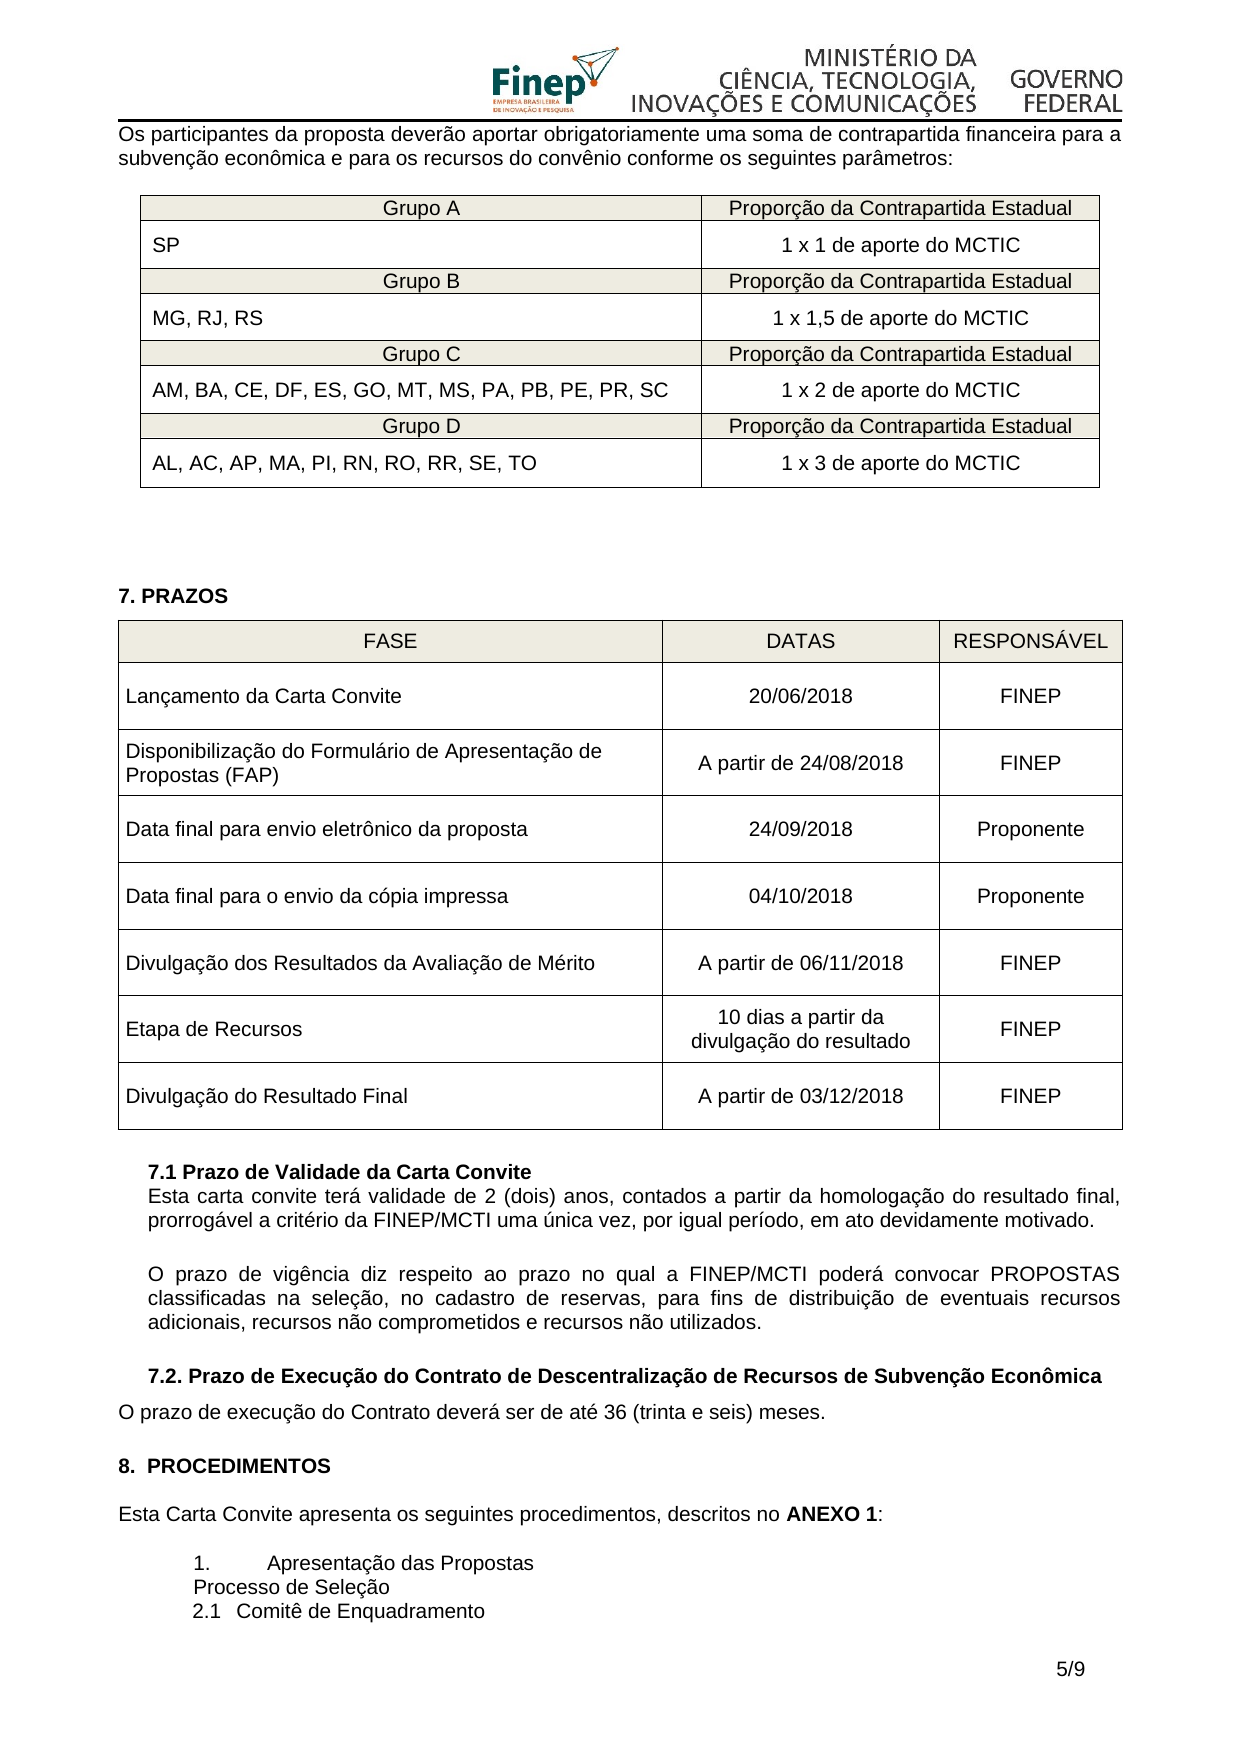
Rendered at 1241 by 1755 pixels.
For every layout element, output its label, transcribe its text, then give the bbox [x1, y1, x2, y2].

table_cell Disponibilização do Formulário de Apresentação de Propostas (FAP) [119, 730, 662, 795]
table_cell AM, BA, CE, DF, ES, GO, MT, MS, PA, PB, PE, PR, SC [141, 366, 701, 412]
text 7. PRAZOS [118, 584, 1122, 608]
table_cell FINEP [940, 663, 1122, 729]
table_header Proporção da Contrapartida Estadual [702, 196, 1099, 220]
table_cell SP [141, 221, 701, 268]
table_cell Proponente [940, 863, 1122, 929]
table_cell FINEP [940, 730, 1122, 795]
table_cell MG, RJ, RS [141, 294, 701, 340]
text O prazo de execução do Contrato deverá ser de até 36 (trinta e seis) meses. [118, 1400, 1122, 1424]
table_cell 24/09/2018 [663, 796, 939, 862]
list Processo de Seleção [193, 1575, 1122, 1599]
table_cell Data final para envio eletrônico da proposta [119, 796, 662, 862]
table_cell Divulgação dos Resultados da Avaliação de Mérito [119, 930, 662, 995]
table_cell Data final para o envio da cópia impressa [119, 863, 662, 929]
table_cell Proponente [940, 796, 1122, 862]
table_cell A partir de 03/12/2018 [663, 1063, 939, 1129]
table_cell Proporção da Contrapartida Estadual [702, 341, 1099, 365]
text 8. PROCEDIMENTOS [118, 1454, 1122, 1478]
text Os participantes da proposta deverão aportar obrigatoriamente uma soma de contrapartida financeira para a subvenção econômica e para os recursos do convênio conforme os seguintes parâmetros: [118, 122, 1122, 170]
table_cell Etapa de Recursos [119, 996, 662, 1062]
table_cell Grupo B [141, 269, 701, 293]
text 7.1 Prazo de Validade da Carta Convite [148, 1160, 1122, 1184]
table_header RESPONSÁVEL [940, 621, 1122, 662]
table_cell 1 x 3 de aporte do MCTIC [702, 439, 1099, 487]
table_cell AL, AC, AP, MA, PI, RN, RO, RR, SE, TO [141, 439, 701, 487]
table_cell 10 dias a partir da divulgação do resultado [663, 996, 939, 1062]
list Apresentação das Propostas [193, 1551, 1122, 1575]
table_cell FINEP [940, 1063, 1122, 1129]
table_cell FINEP [940, 930, 1122, 995]
table_cell Grupo C [141, 341, 701, 365]
text Esta Carta Convite apresenta os seguintes procedimentos, descritos no ANEXO 1: [118, 1502, 1122, 1526]
table_cell Divulgação do Resultado Final [119, 1063, 662, 1129]
table_cell Grupo D [141, 414, 701, 437]
table_header DATAS [663, 621, 939, 662]
list Comitê de Enquadramento [192, 1599, 1122, 1623]
text Esta carta convite terá validade de 2 (dois) anos, contados a partir da homologação do resultado final, prorrogável a critério da FINEP/MCTI uma única vez, por igual período, em ato devidamente motivado. [148, 1184, 1122, 1232]
table_cell Lançamento da Carta Convite [119, 663, 662, 729]
table_header FASE [119, 621, 662, 662]
text 7.2. Prazo de Execução do Contrato de Descentralização de Recursos de Subvenção Econômica [148, 1363, 1122, 1387]
table_cell FINEP [940, 996, 1122, 1062]
table_cell Proporção da Contrapartida Estadual [702, 269, 1099, 293]
table_cell Proporção da Contrapartida Estadual [702, 414, 1099, 437]
text O prazo de vigência diz respeito ao prazo no qual a FINEP/MCTI poderá convocar PROPOSTAS classificadas na seleção, no cadastro de reservas, para fins de distribuição de eventuais recursos adicionais, recursos não comprometidos e recursos não utilizados. [148, 1262, 1122, 1333]
table_cell 1 x 2 de aporte do MCTIC [702, 366, 1099, 412]
table_cell 1 x 1,5 de aporte do MCTIC [702, 294, 1099, 340]
table_cell 04/10/2018 [663, 863, 939, 929]
table_cell 20/06/2018 [663, 663, 939, 729]
table_cell A partir de 24/08/2018 [663, 730, 939, 795]
table_cell 1 x 1 de aporte do MCTIC [702, 221, 1099, 268]
table_cell A partir de 06/11/2018 [663, 930, 939, 995]
table_header Grupo A [141, 196, 701, 220]
